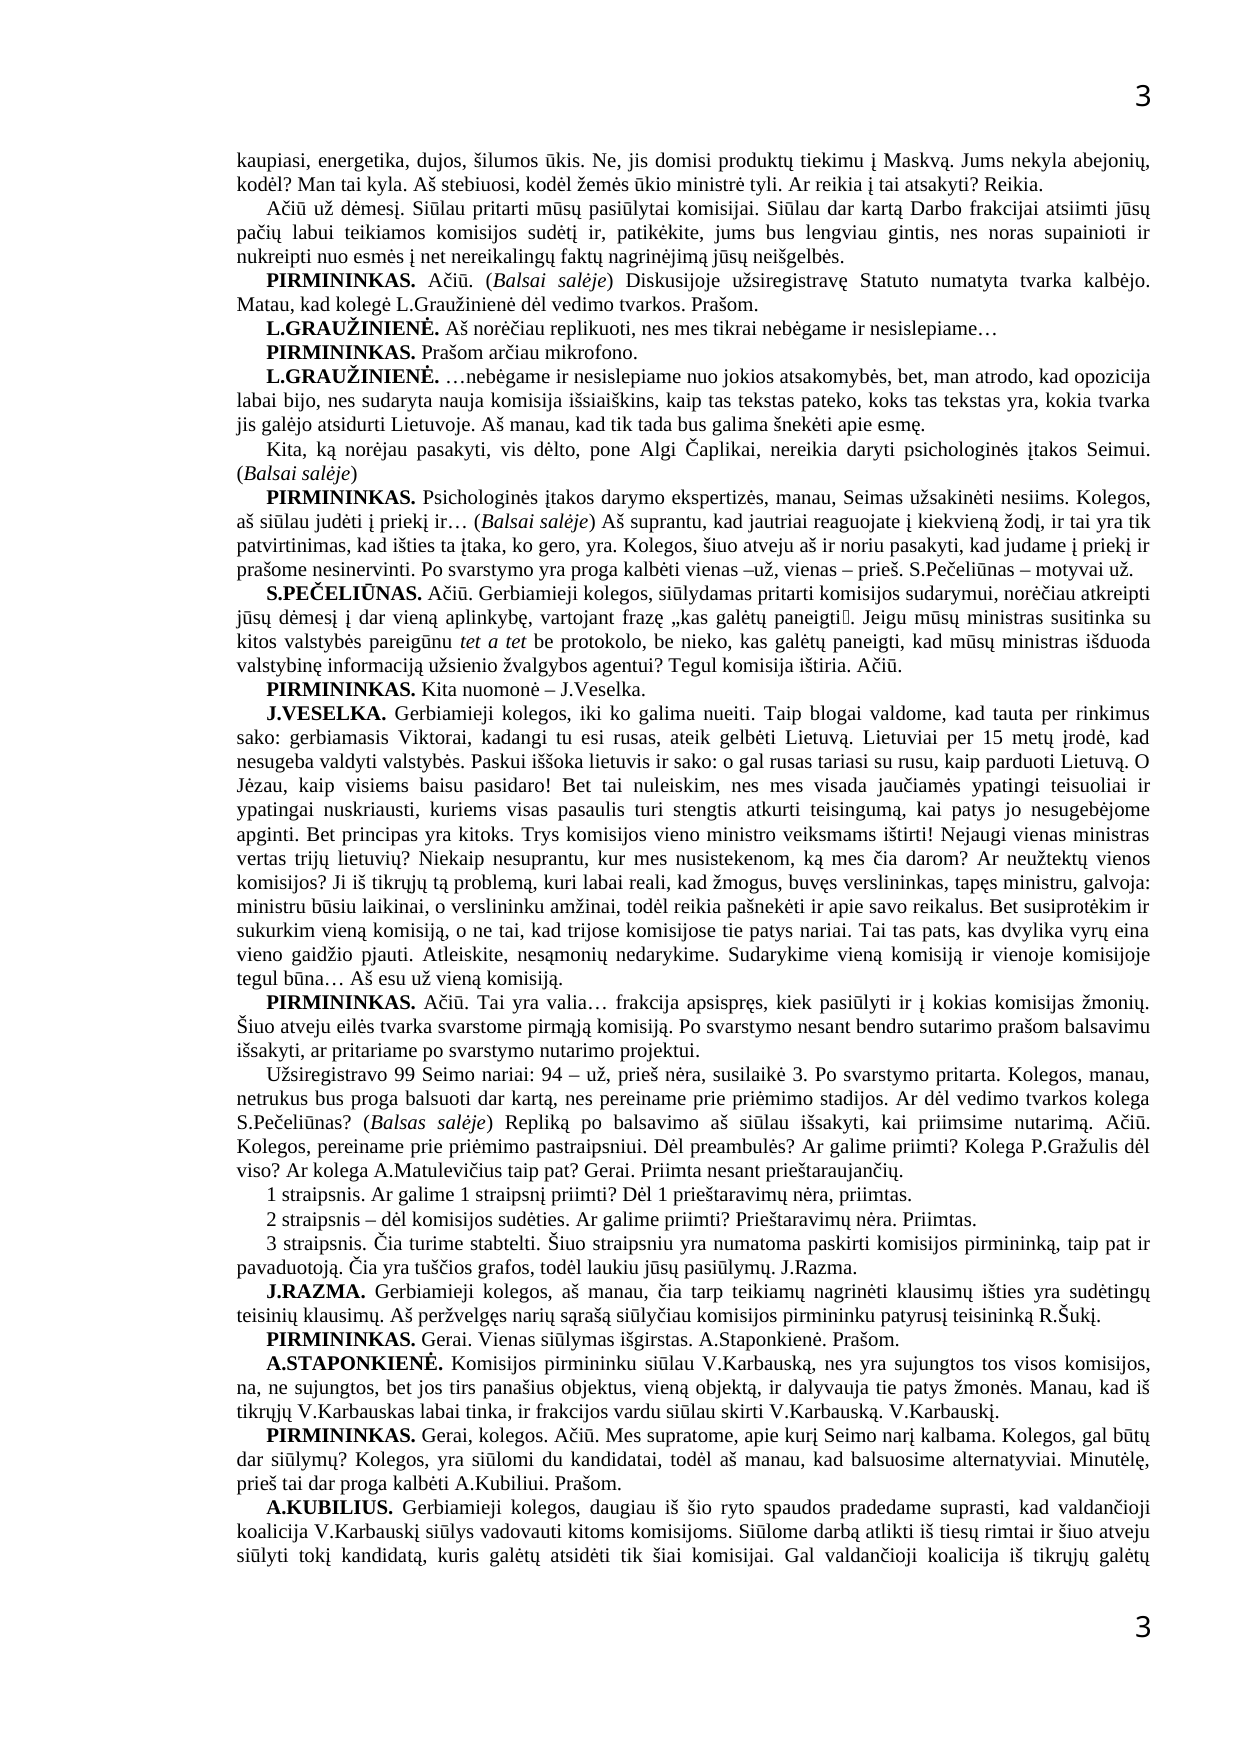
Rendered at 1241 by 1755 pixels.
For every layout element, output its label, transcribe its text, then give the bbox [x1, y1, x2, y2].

text PIRMININKAS. Psichologinės įtakos darymo ekspertizės, manau, Seimas užsakinėti nesiims. Kolegos, aš siūlau judėti į priekį ir… (Balsai salėje) Aš suprantu, kad jautriai reaguojate į kiekvieną žodį, ir tai yra tik patvirtinimas, kad išties ta įtaka, ko gero, yra. Kolegos, šiuo atveju aš ir noriu pasakyti, kad judame į priekį ir prašome nesinervinti. Po svarstymo yra proga kalbėti vienas –už, vienas – prieš. S.Pečeliūnas – motyvai už. [236, 484, 1152, 581]
text PIRMININKAS. Gerai, kolegos. Ačiū. Mes supratome, apie kurį Seimo narį kalbama. Kolegos, gal būtų dar siūlymų? Kolegos, yra siūlomi du kandidatai, todėl aš manau, kad balsuosime alternatyviai. Minutėlę, prieš tai dar proga kalbėti A.Kubiliui. Prašom. [236, 1423, 1152, 1495]
text PIRMININKAS. Ačiū. (Balsai salėje) Diskusijoje užsiregistravę Statuto numatyta tvarka kalbėjo. Matau, kad kolegė L.Graužinienė dėl vedimo tvarkos. Prašom. [236, 268, 1152, 316]
text Ačiū už dėmesį. Siūlau pritarti mūsų pasiūlytai komisijai. Siūlau dar kartą Darbo frakcijai atsiimti jūsų pačių labui teikiamos komisijos sudėtį ir, patikėkite, jums bus lengviau gintis, nes noras supainioti ir nukreipti nuo esmės į net nereikalingų faktų nagrinėjimą jūsų neišgelbės. [236, 196, 1152, 268]
text A.STAPONKIENĖ. Komisijos pirmininku siūlau V.Karbauską, nes yra sujungtos tos visos komisijos, na, ne sujungtos, bet jos tirs panašius objektus, vieną objektą, ir dalyvauja tie patys žmonės. Manau, kad iš tikrųjų V.Karbauskas labai tinka, ir frakcijos vardu siūlau skirti V.Karbauską. V.Karbauskį. [236, 1351, 1152, 1423]
text S.PEČELIŪNAS. Ačiū. Gerbiamieji kolegos, siūlydamas pritarti komisijos sudarymui, norėčiau atkreipti jūsų dėmesį į dar vieną aplinkybę, vartojant frazę „kas galėtų paneigti. Jeigu mūsų ministras susitinka su kitos valstybės pareigūnu tet a tet be protokolo, be nieko, kas galėtų paneigti, kad mūsų ministras išduoda valstybinę informaciją užsienio žvalgybos agentui? Tegul komisija ištiria. Ačiū. [236, 581, 1152, 677]
text L.GRAUŽINIENĖ. Aš norėčiau replikuoti, nes mes tikrai nebėgame ir nesislepiame… [236, 316, 1152, 340]
text L.GRAUŽINIENĖ. …nebėgame ir nesislepiame nuo jokios atsakomybės, bet, man atrodo, kad opozicija labai bijo, nes sudaryta nauja komisija išsiaiškins, kaip tas tekstas pateko, koks tas tekstas yra, kokia tvarka jis galėjo atsidurti Lietuvoje. Aš manau, kad tik tada bus galima šnekėti apie esmę. [236, 364, 1152, 436]
text Kita, ką norėjau pasakyti, vis dėlto, pone Algi Čaplikai, nereikia daryti psichologinės įtakos Seimui. (Balsai salėje) [236, 436, 1152, 484]
text Užsiregistravo 99 Seimo nariai: 94 – už, prieš nėra, susilaikė 3. Po svarstymo pritarta. Kolegos, manau, netrukus bus proga balsuoti dar kartą, nes pereiname prie priėmimo stadijos. Ar dėl vedimo tvarkos kolega S.Pečeliūnas? (Balsas salėje) Repliką po balsavimo aš siūlau išsakyti, kai priimsime nutarimą. Ačiū. Kolegos, pereiname prie priėmimo pastraipsniui. Dėl preambulės? Ar galime priimti? Kolega P.Gražulis dėl viso? Ar kolega A.Matulevičius taip pat? Gerai. Priimta nesant prieštaraujančių. [236, 1062, 1152, 1182]
text 2 straipsnis – dėl komisijos sudėties. Ar galime priimti? Prieštaravimų nėra. Priimtas. [236, 1206, 1152, 1231]
text PIRMININKAS. Ačiū. Tai yra valia… frakcija apsispręs, kiek pasiūlyti ir į kokias komisijas žmonių. Šiuo atveju eilės tvarka svarstome pirmąją komisiją. Po svarstymo nesant bendro sutarimo prašom balsavimu išsakyti, ar pritariame po svarstymo nutarimo projektui. [236, 990, 1152, 1062]
text kaupiasi, energetika, dujos, šilumos ūkis. Ne, jis domisi produktų tiekimu į Maskvą. Jums nekyla abejonių, kodėl? Man tai kyla. Aš stebiuosi, kodėl žemės ūkio ministrė tyli. Ar reikia į tai atsakyti? Reikia. [236, 148, 1152, 196]
text 3 straipsnis. Čia turime stabtelti. Šiuo straipsniu yra numatoma paskirti komisijos pirmininką, taip pat ir pavaduotoją. Čia yra tuščios grafos, todėl laukiu jūsų pasiūlymų. J.Razma. [236, 1231, 1152, 1279]
text 1 straipsnis. Ar galime 1 straipsnį priimti? Dėl 1 prieštaravimų nėra, priimtas. [236, 1182, 1152, 1206]
text PIRMININKAS. Gerai. Vienas siūlymas išgirstas. A.Staponkienė. Prašom. [236, 1327, 1152, 1351]
text A.KUBILIUS. Gerbiamieji kolegos, daugiau iš šio ryto spaudos pradedame suprasti, kad valdančioji koalicija V.Karbauskį siūlys vadovauti kitoms komisijoms. Siūlome darbą atlikti iš tiesų rimtai ir šiuo atveju siūlyti tokį kandidatą, kuris galėtų atsidėti tik šiai komisijai. Gal valdančioji koalicija iš tikrųjų galėtų [236, 1495, 1152, 1567]
text PIRMININKAS. Prašom arčiau mikrofono. [236, 340, 1152, 364]
text J.VESELKA. Gerbiamieji kolegos, iki ko galima nueiti. Taip blogai valdome, kad tauta per rinkimus sako: gerbiamasis Viktorai, kadangi tu esi rusas, ateik gelbėti Lietuvą. Lietuviai per 15 metų įrodė, kad nesugeba valdyti valstybės. Paskui iššoka lietuvis ir sako: o gal rusas tariasi su rusu, kaip parduoti Lietuvą. O Jėzau, kaip visiems baisu pasidaro! Bet tai nuleiskim, nes mes visada jaučiamės ypatingi teisuoliai ir ypatingai nuskriausti, kuriems visas pasaulis turi stengtis atkurti teisingumą, kai patys jo nesugebėjome apginti. Bet principas yra kitoks. Trys komisijos vieno ministro veiksmams ištirti! Nejaugi vienas ministras vertas trijų lietuvių? Niekaip nesuprantu, kur mes nusistekenom, ką mes čia darom? Ar neužtektų vienos komisijos? Ji iš tikrųjų tą problemą, kuri labai reali, kad žmogus, buvęs verslininkas, tapęs ministru, galvoja: ministru būsiu laikinai, o verslininku amžinai, todėl reikia pašnekėti ir apie savo reikalus. Bet susiprotėkim ir sukurkim vieną komisiją, o ne tai, kad trijose komisijose tie patys nariai. Tai tas pats, kas dvylika vyrų eina vieno gaidžio pjauti. Atleiskite, nesąmonių nedarykime. Sudarykime vieną komisiją ir vienoje komisijoje tegul būna… Aš esu už vieną komisiją. [236, 701, 1152, 990]
text PIRMININKAS. Kita nuomonė – J.Veselka. [236, 677, 1152, 701]
text J.RAZMA. Gerbiamieji kolegos, aš manau, čia tarp teikiamų nagrinėti klausimų išties yra sudėtingų teisinių klausimų. Aš peržvelgęs narių sąrašą siūlyčiau komisijos pirmininku patyrusį teisininką R.Šukį. [236, 1279, 1152, 1327]
